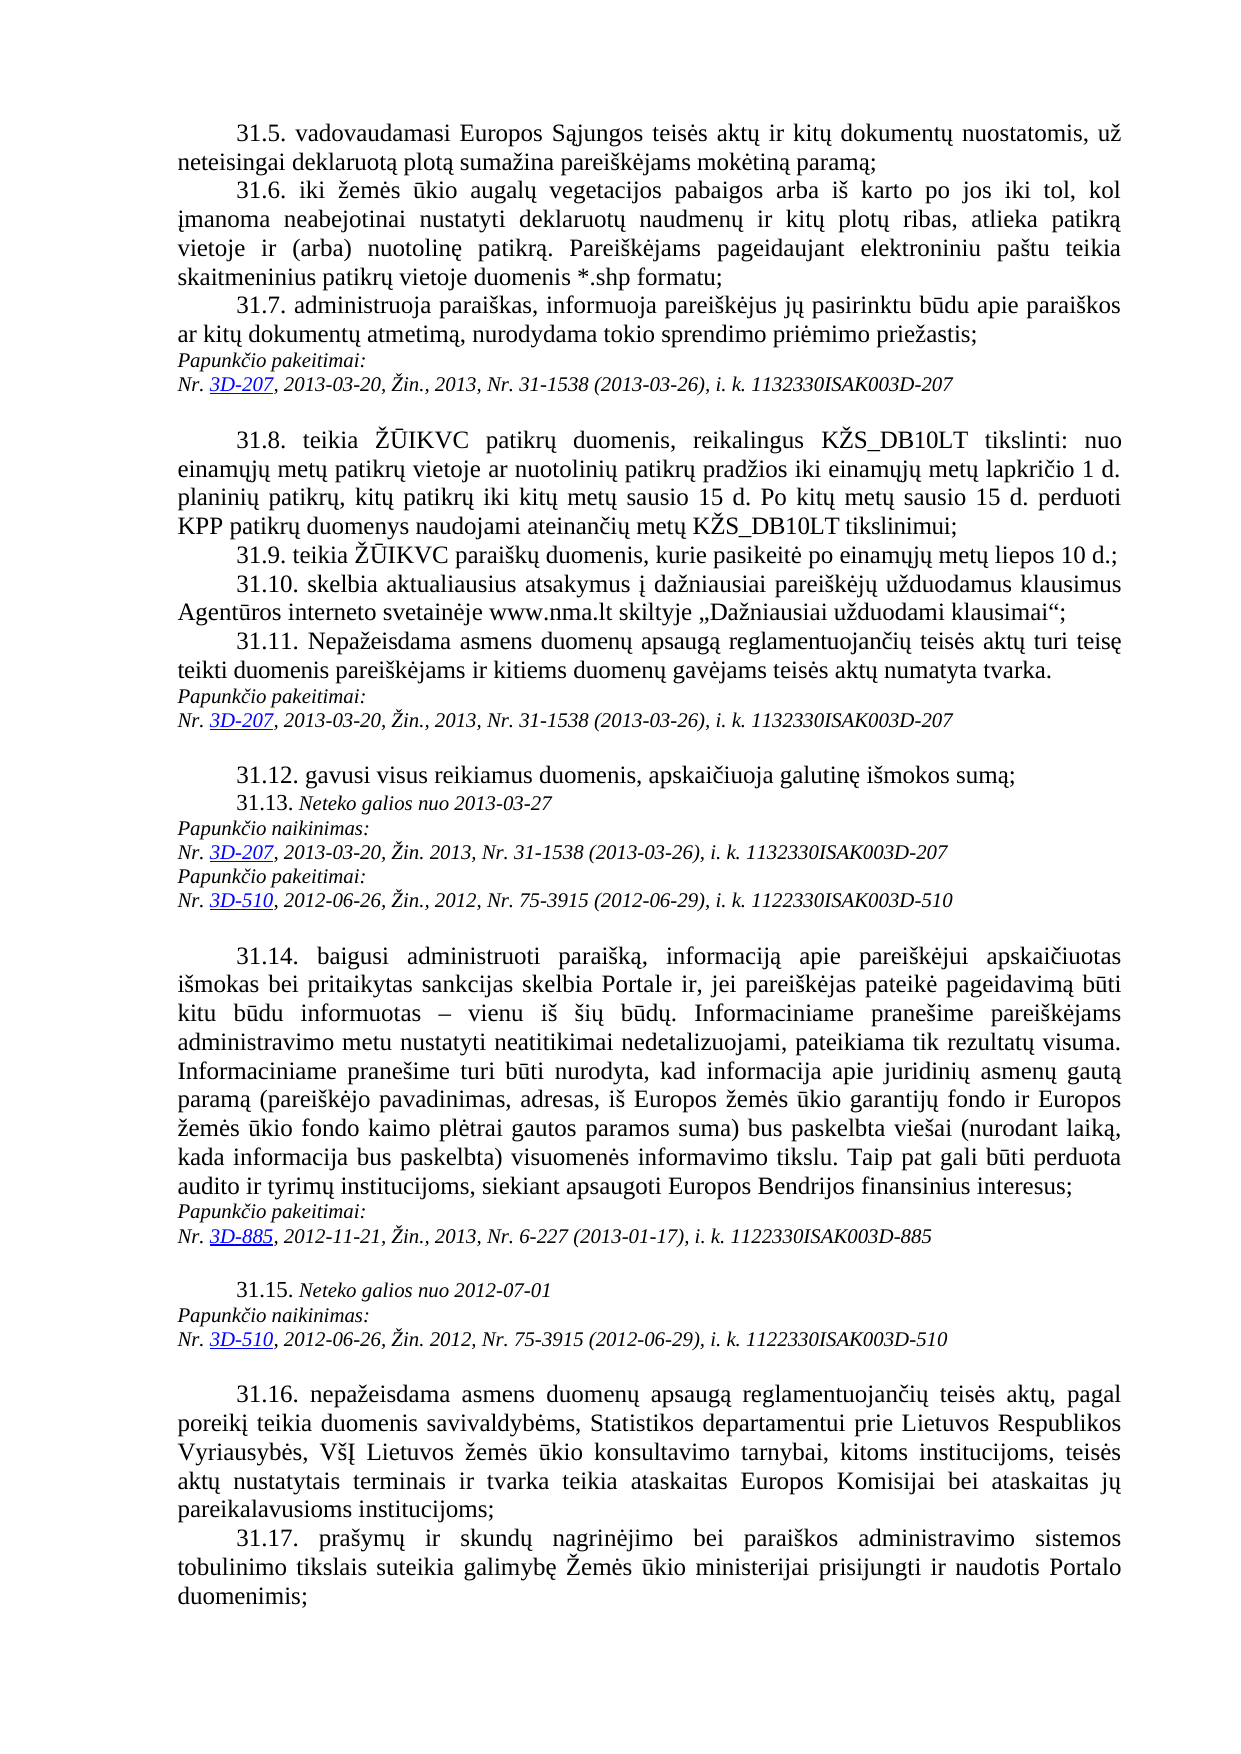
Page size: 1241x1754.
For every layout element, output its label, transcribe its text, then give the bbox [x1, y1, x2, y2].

text 31.6. iki žemės ūkio augalų vegetacijos pabaigos arba iš karto po jos iki tol, kol įmanoma neabejotinai nustatyti deklaruotų naudmenų ir kitų plotų ribas, atlieka patikrą vietoje ir (arba) nuotolinę patikrą. Pareiškėjams pageidaujant elektroniniu paštu teikia skaitmeninius patikrų vietoje duomenis *.shp formatu; [177, 176, 1122, 291]
text 31.11. Nepažeisdama asmens duomenų apsaugą reglamentuojančių teisės aktų turi teisę teikti duomenis pareiškėjams ir kitiems duomenų gavėjams teisės aktų numatyta tvarka. [177, 626, 1122, 684]
text 31.8. teikia ŽŪIKVC patikrų duomenis, reikalingus KŽS_DB10LT tikslinti: nuo einamųjų metų patikrų vietoje ar nuotolinių patikrų pradžios iki einamųjų metų lapkričio 1 d. planinių patikrų, kitų patikrų iki kitų metų sausio 15 d. Po kitų metų sausio 15 d. perduoti KPP patikrų duomenys naudojami ateinančių metų KŽS_DB10LT tikslinimui; [177, 425, 1122, 540]
text Papunkčio pakeitimai: [177, 864, 1122, 888]
text 31.5. vadovaudamasi Europos Sąjungos teisės aktų ir kitų dokumentų nuostatomis, už neteisingai deklaruotą plotą sumažina pareiškėjams mokėtiną paramą; [177, 118, 1122, 176]
text Nr. 3D-510, 2012-06-26, Žin. 2012, Nr. 75-3915 (2012-06-29), i. k. 1122330ISAK003D-510 [177, 1327, 1122, 1351]
text Papunkčio pakeitimai: [177, 684, 1122, 708]
text Papunkčio pakeitimai: [177, 348, 1122, 372]
text Nr. 3D-207, 2013-03-20, Žin., 2013, Nr. 31-1538 (2013-03-26), i. k. 1132330ISAK003D-207 [177, 372, 1122, 396]
text 31.10. skelbia aktualiausius atsakymus į dažniausiai pareiškėjų užduodamus klausimus Agentūros interneto svetainėje www.nma.lt skiltyje „Dažniausiai užduodami klausimai“; [177, 569, 1122, 626]
text 31.13. Neteko galios nuo 2013-03-27 [177, 789, 1122, 816]
text 31.17. prašymų ir skundų nagrinėjimo bei paraiškos administravimo sistemos tobulinimo tikslais suteikia galimybę Žemės ūkio ministerijai prisijungti ir naudotis Portalo duomenimis; [177, 1523, 1122, 1609]
text Papunkčio naikinimas: [177, 816, 1122, 840]
text Nr. 3D-510, 2012-06-26, Žin., 2012, Nr. 75-3915 (2012-06-29), i. k. 1122330ISAK003D-510 [177, 888, 1122, 912]
text Nr. 3D-207, 2013-03-20, Žin. 2013, Nr. 31-1538 (2013-03-26), i. k. 1132330ISAK003D-207 [177, 840, 1122, 864]
text 31.16. nepažeisdama asmens duomenų apsaugą reglamentuojančių teisės aktų, pagal poreikį teikia duomenis savivaldybėms, Statistikos departamentui prie Lietuvos Respublikos Vyriausybės, VšĮ Lietuvos žemės ūkio konsultavimo tarnybai, kitoms institucijoms, teisės aktų nustatytais terminais ir tvarka teikia ataskaitas Europos Komisijai bei ataskaitas jų pareikalavusioms institucijoms; [177, 1379, 1122, 1523]
text 31.12. gavusi visus reikiamus duomenis, apskaičiuoja galutinę išmokos sumą; [177, 761, 1122, 789]
text 31.7. administruoja paraiškas, informuoja pareiškėjus jų pasirinktu būdu apie paraiškos ar kitų dokumentų atmetimą, nurodydama tokio sprendimo priėmimo priežastis; [177, 291, 1122, 348]
text Nr. 3D-885, 2012-11-21, Žin., 2013, Nr. 6-227 (2013-01-17), i. k. 1122330ISAK003D-885 [177, 1223, 1122, 1248]
text Papunkčio naikinimas: [177, 1303, 1122, 1327]
text 31.9. teikia ŽŪIKVC paraiškų duomenis, kurie pasikeitė po einamųjų metų liepos 10 d.; [177, 540, 1122, 569]
text 31.14. baigusi administruoti paraišką, informaciją apie pareiškėjui apskaičiuotas išmokas bei pritaikytas sankcijas skelbia Portale ir, jei pareiškėjas pateikė pageidavimą būti kitu būdu informuotas – vienu iš šių būdų. Informaciniame pranešime pareiškėjams administravimo metu nustatyti neatitikimai nedetalizuojami, pateikiama tik rezultatų visuma. Informaciniame pranešime turi būti nurodyta, kad informacija apie juridinių asmenų gautą paramą (pareiškėjo pavadinimas, adresas, iš Europos žemės ūkio garantijų fondo ir Europos žemės ūkio fondo kaimo plėtrai gautos paramos suma) bus paskelbta viešai (nurodant laiką, kada informacija bus paskelbta) visuomenės informavimo tikslu. Taip pat gali būti perduota audito ir tyrimų institucijoms, siekiant apsaugoti Europos Bendrijos finansinius interesus; [177, 941, 1122, 1199]
text Nr. 3D-207, 2013-03-20, Žin., 2013, Nr. 31-1538 (2013-03-26), i. k. 1132330ISAK003D-207 [177, 708, 1122, 732]
text Papunkčio pakeitimai: [177, 1199, 1122, 1223]
text 31.15. Neteko galios nuo 2012-07-01 [177, 1276, 1122, 1303]
